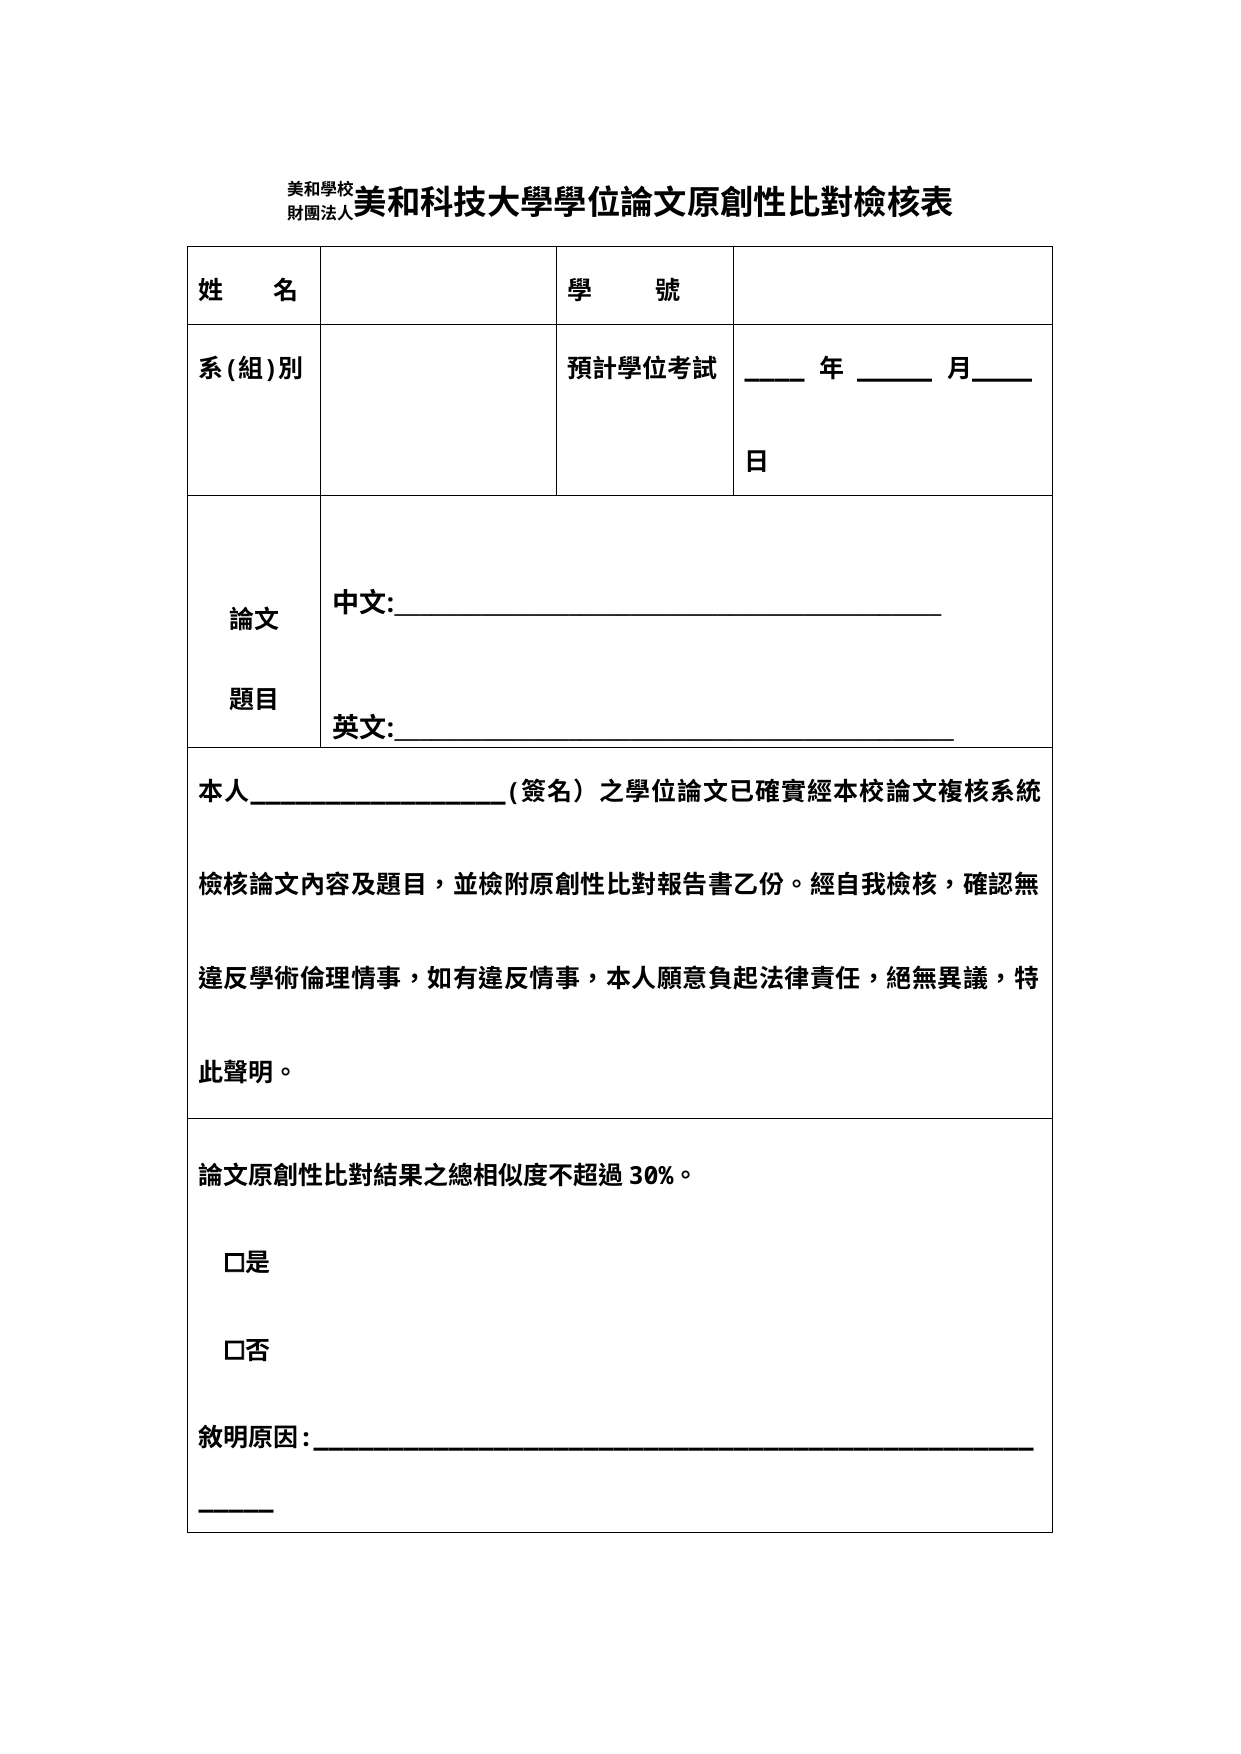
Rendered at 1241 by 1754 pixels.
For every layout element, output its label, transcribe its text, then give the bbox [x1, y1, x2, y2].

text 美和學校財團法人美和科技大學學位論文原創性比對檢核表 [187, 158, 1053, 221]
table_cell 論文原創性比對結果之總相似度不超過30%。 是 否 敘明原因:_____________________________________________________ [188, 1119, 1052, 1532]
table_cell 論文 題目 [188, 496, 320, 747]
table_cell 本人_________________(簽名）之學位論文已確實經本校論文複核系統檢核論文內容及題目，並檢附原創性比對報告書乙份。經自我檢核，確認無違反學術倫理情事，如有違反情事，本人願意負起法律責任，絕無異議，特此聲明。 [188, 748, 1052, 1118]
table_cell 中文:____________________________________________ 英文:_____________________________________________ [321, 496, 1052, 747]
table_header 學 號 [557, 247, 733, 323]
table_header [321, 247, 556, 323]
table_header 姓 名 [188, 247, 320, 323]
table_cell 預計學位考試 [557, 325, 733, 495]
table_cell 系(組)別 [188, 325, 320, 495]
table_header [734, 247, 1052, 323]
table_cell ____ 年 _____ 月____ 日 [734, 325, 1052, 495]
table_cell [321, 325, 556, 495]
